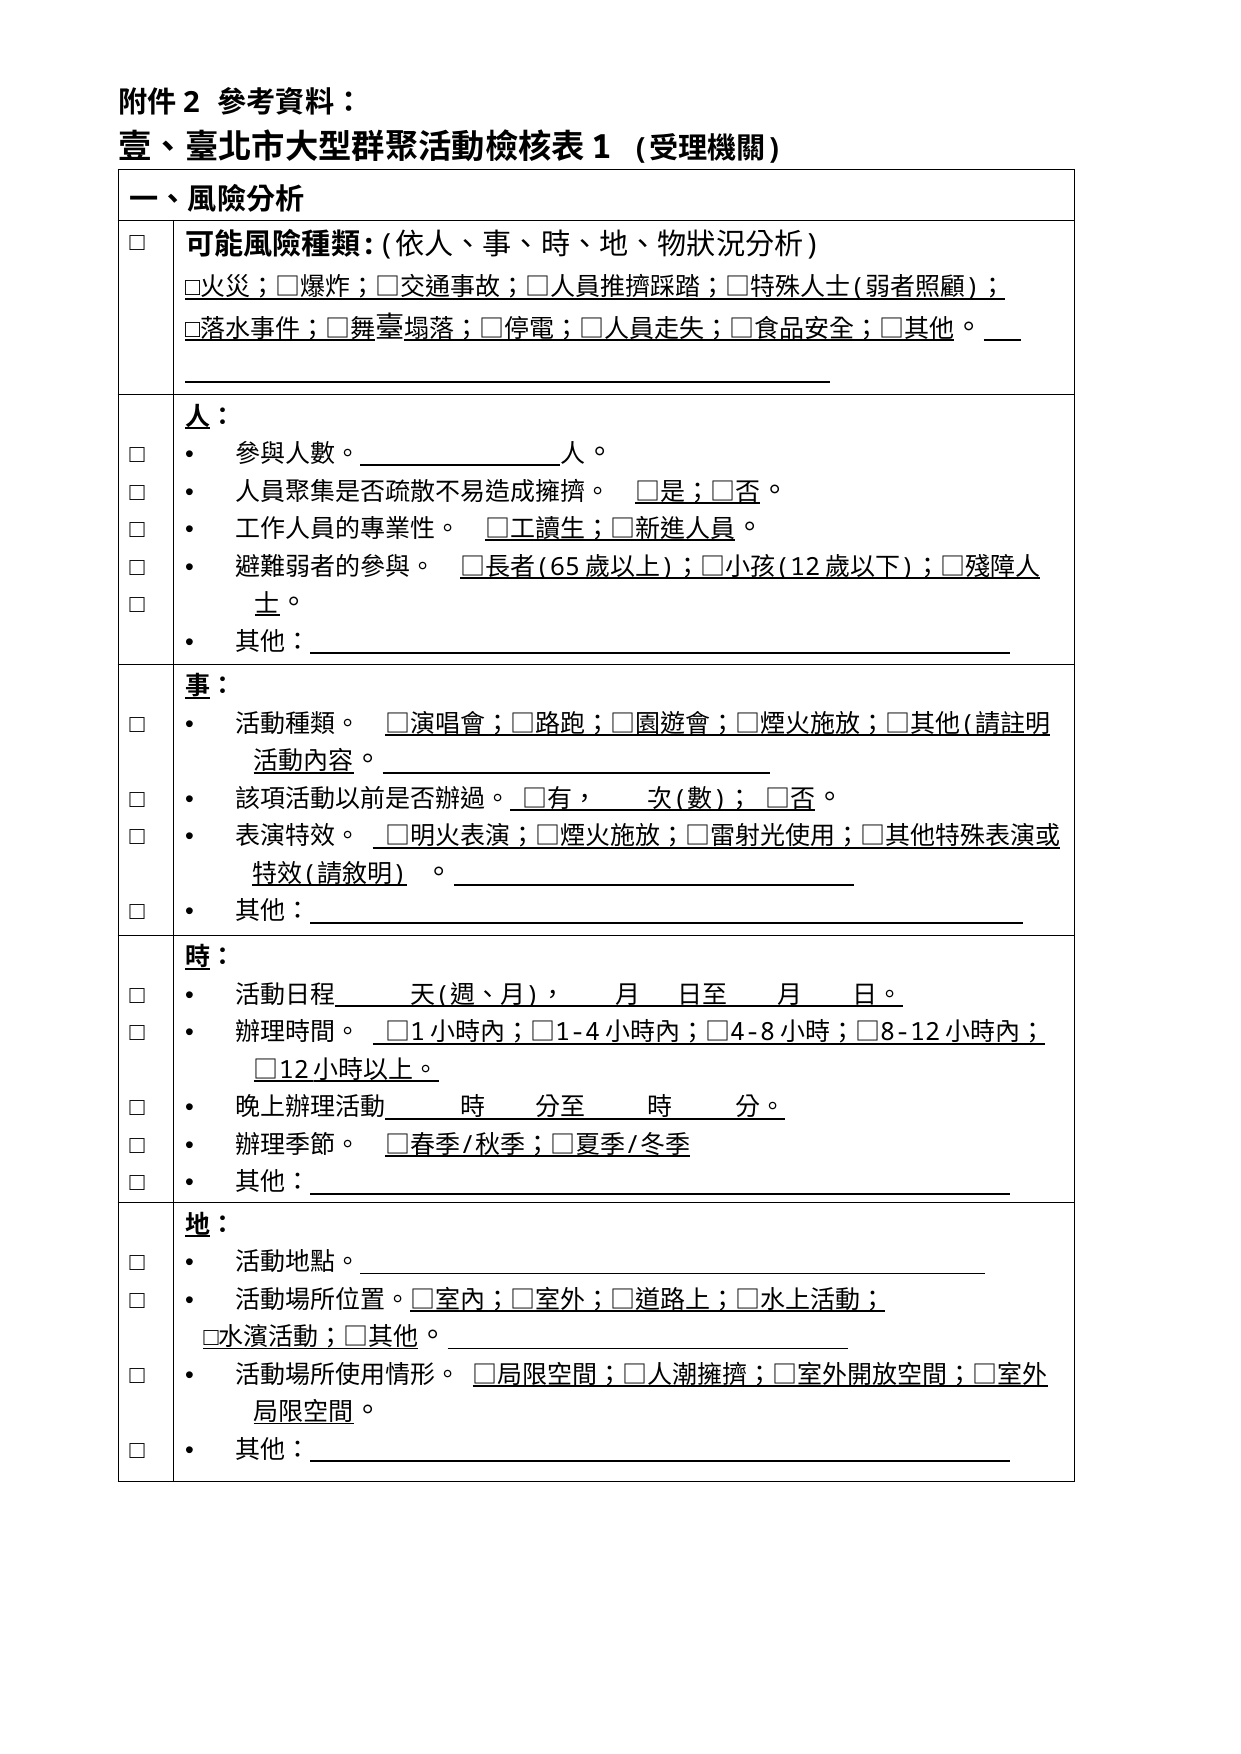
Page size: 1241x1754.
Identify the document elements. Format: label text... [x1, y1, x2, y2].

table_cell 人： 參與人數。 人。 人員聚集是否疏散不易造成擁擠。 □是；□否。 工作人員的專業性。 □工讀生；□新進人員。 避難弱者的參與。 □長者(65歲以上)；□小孩(12歲以下)；□殘障人士。 其他： [174, 395, 1074, 664]
table_cell 地： 活動地點。 活動場所位置。□室內；□室外；□道路上；□水上活動； □水濱活動；□其他。 活動場所使用情形。 □局限空間；□人潮擁擠；□室外開放空間；□室外局限空間。 其他： [174, 1203, 1074, 1481]
text 附件2 參考資料： [118, 87, 1122, 119]
table_cell 時： 活動日程 天(週、月)， 月 日至 月 日。 辦理時間。 □1小時內；□1-4小時內；□4-8小時；□8-12小時內；□12小時以上。 晚上辦理活動 時 分至 時 分。 辦理季節。 □春季/秋季；□夏季/冬季 其他： [174, 936, 1074, 1202]
table_cell 可能風險種類:(依人、事、時、地、物狀況分析) □火災；□爆炸；□交通事故；□人員推擠踩踏；□特殊人士(弱者照顧)； □落水事件；□舞臺塌落；□停電；□人員走失；□食品安全；□其他。 [174, 221, 1074, 394]
text 壹、臺北市大型群聚活動檢核表1 (受理機關) [118, 119, 1122, 169]
table_cell □ □ □ □ □ [119, 395, 173, 664]
table_cell □ □ □ □ □ [119, 936, 173, 1202]
table_cell □ □ □ □ [119, 665, 173, 935]
table_header 一、風險分析 [119, 170, 1074, 220]
table_cell □ □ □ □ [119, 1203, 173, 1481]
table_cell □ [119, 221, 173, 394]
table_cell 事： 活動種類。 □演唱會；□路跑；□園遊會；□煙火施放；□其他(請註明活動內容。 該項活動以前是否辦過。 □有， 次(數)； □否。 表演特效。 □明火表演；□煙火施放；□雷射光使用；□其他特殊表演或特效(請敘明) 。 其他： [174, 665, 1074, 935]
